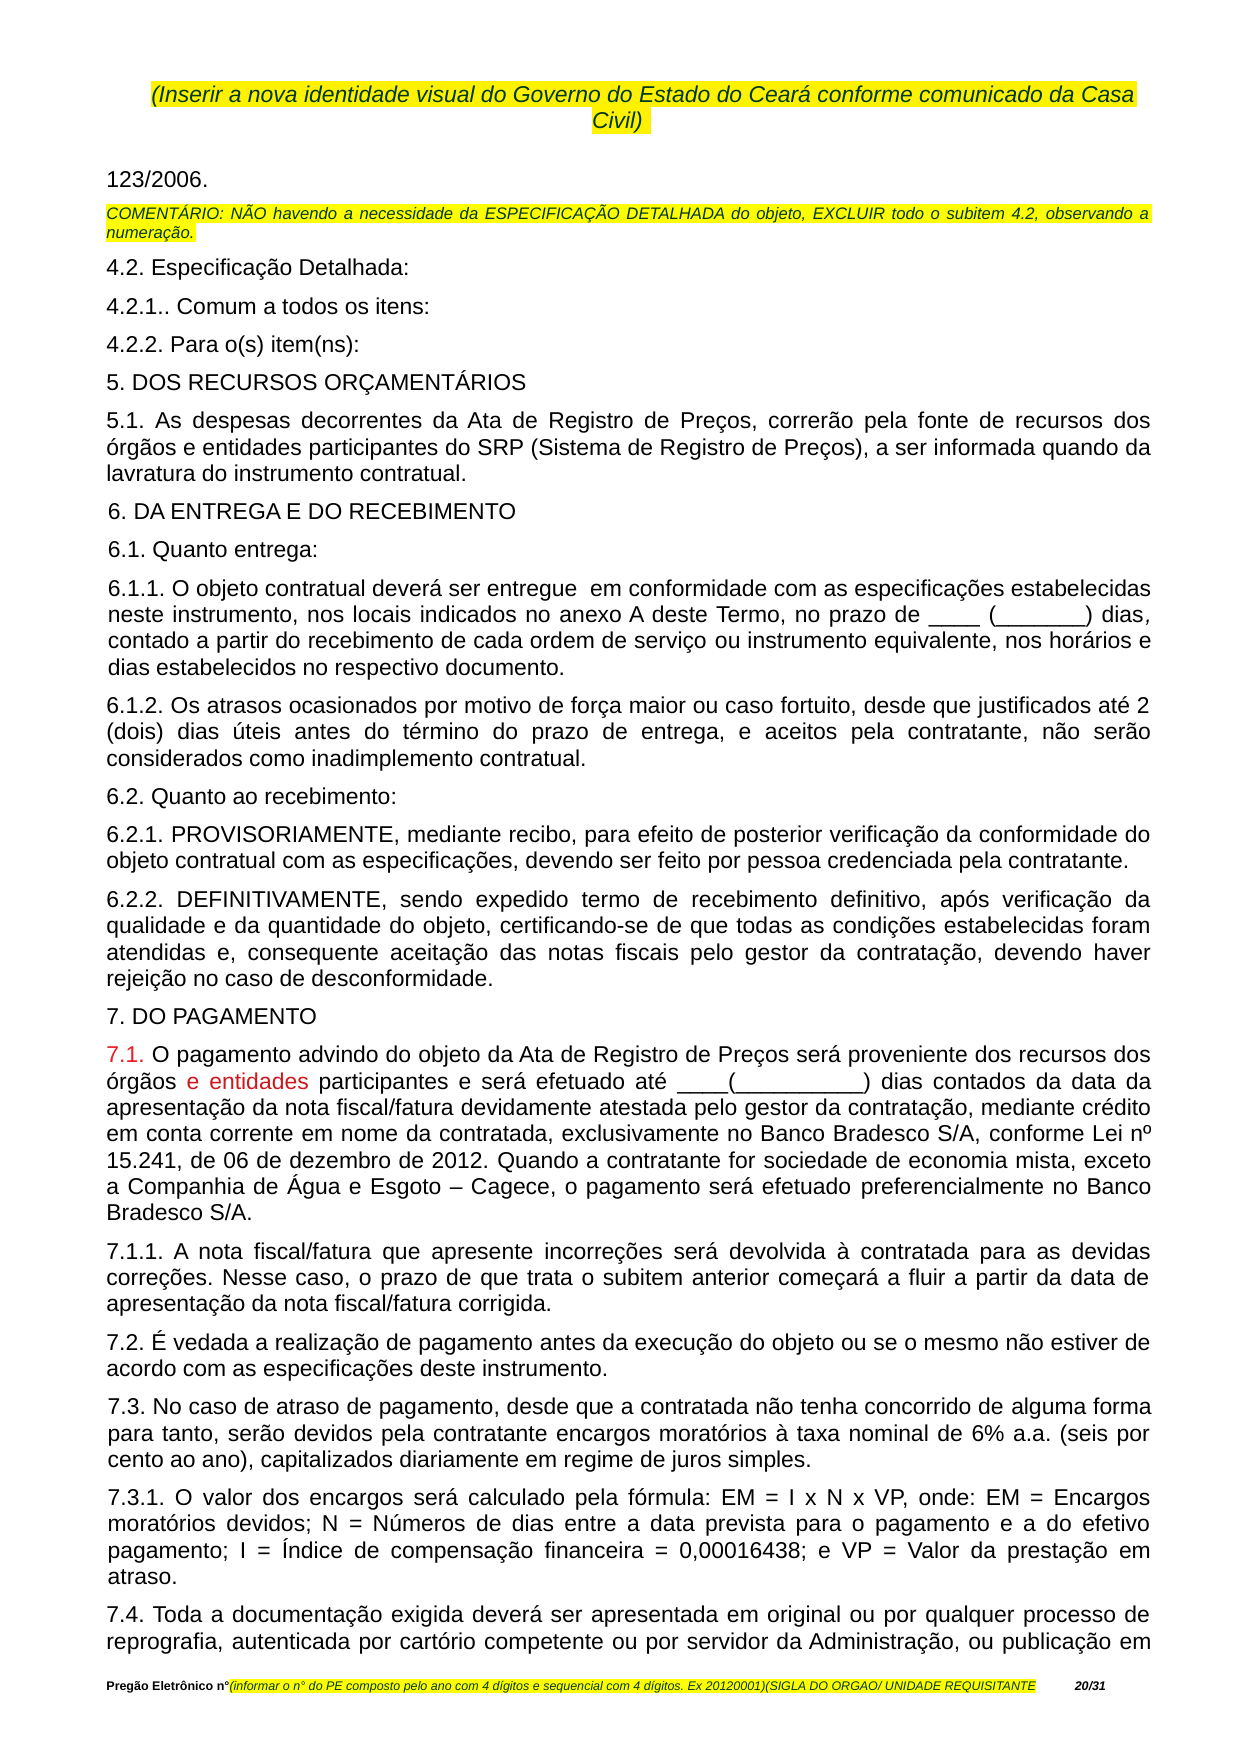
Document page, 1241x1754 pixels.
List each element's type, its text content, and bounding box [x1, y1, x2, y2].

text 7.1. O pagamento advindo do objeto da Ata de Registro de Preços será proveniente dos recursos dos órgãos e entidades participantes e será efetuado até ____(__________) dias contados da data da apresentação da nota fiscal/fatura devidamente atestada pelo gestor da contratação, mediante crédito em conta corrente em nome da contratada, exclusivamente no Banco Bradesco S/A, conforme Lei nº 15.241, de 06 de dezembro de 2012. Quando a contratante for sociedade de economia mista, exceto a Companhia de Água e Esgoto – Cagece, o pagamento será efetuado preferencialmente no Banco Bradesco S/A. [106, 1041, 1152, 1226]
text 7.3. No caso de atraso de pagamento, desde que a contratada não tenha concorrido de alguma forma para tanto, serão devidos pela contratante encargos moratórios à taxa nominal de 6% a.a. (seis por cento ao ano), capitalizados diariamente em regime de juros simples. [107, 1393, 1152, 1472]
text 4.2.2. Para o(s) item(ns): [106, 331, 1152, 357]
text 7.3.1. O valor dos encargos será calculado pela fórmula: EM = I x N x VP, onde: EM = Encargos moratórios devidos; N = Números de dias entre a data prevista para o pagamento e a do efetivo pagamento; I = Índice de compensação financeira = 0,00016438; e VP = Valor da prestação em atraso. [107, 1484, 1152, 1589]
text 4.2.1.. Comum a todos os itens: [106, 293, 1152, 319]
text 123/2006. [106, 166, 1150, 192]
text 6.2. Quanto ao recebimento: [106, 783, 1152, 809]
text 7.2. É vedada a realização de pagamento antes da execução do objeto ou se o mesmo não estiver de acordo com as especificações deste instrumento. [106, 1328, 1152, 1381]
text 7. DO PAGAMENTO [106, 1003, 1152, 1029]
text 6.1.2. Os atrasos ocasionados por motivo de força maior ou caso fortuito, desde que justificados até 2 (dois) dias úteis antes do término do prazo de entrega, e aceitos pela contratante, não serão considerados como inadimplemento contratual. [106, 692, 1152, 771]
text 5. DOS RECURSOS ORÇAMENTÁRIOS [106, 369, 1152, 395]
text 5.1. As despesas decorrentes da Ata de Registro de Preços, correrão pela fonte de recursos dos órgãos e entidades participantes do SRP (Sistema de Registro de Preços), a ser informada quando da lavratura do instrumento contratual. [106, 407, 1152, 486]
text 6.1.1. O objeto contratual deverá ser entregue em conformidade com as especificações estabelecidas neste instrumento, nos locais indicados no anexo A deste Termo, no prazo de ____ (_______) dias, contado a partir do recebimento de cada ordem de serviço ou instrumento equivalente, nos horários e dias estabelecidos no respectivo documento. [108, 575, 1152, 680]
text 4.2. Especificação Detalhada: [106, 254, 1152, 281]
text 7.1.1. A nota fiscal/fatura que apresente incorreções será devolvida à contratada para as devidas correções. Nesse caso, o prazo de que trata o subitem anterior começará a fluir a partir da data de apresentação da nota fiscal/fatura corrigida. [106, 1238, 1152, 1317]
text 6.2.1. PROVISORIAMENTE, mediante recibo, para efeito de posterior verificação da conformidade do objeto contratual com as especificações, devendo ser feito por pessoa credenciada pela contratante. [106, 821, 1152, 874]
text 6. DA ENTREGA E DO RECEBIMENTO [108, 498, 1152, 524]
text 6.2.2. DEFINITIVAMENTE, sendo expedido termo de recebimento definitivo, após verificação da qualidade e da quantidade do objeto, certificando-se de que todas as condições estabelecidas foram atendidas e, consequente aceitação das notas fiscais pelo gestor da contratação, devendo haver rejeição no caso de desconformidade. [106, 886, 1152, 991]
text COMENTÁRIO: NÃO havendo a necessidade da ESPECIFICAÇÃO DETALHADA do objeto, EXCLUIR todo o subitem 4.2, observando a numeração. [106, 204, 1152, 242]
text 7.4. Toda a documentação exigida deverá ser apresentada em original ou por qualquer processo de reprografia, autenticada por cartório competente ou por servidor da Administração, ou publicação em [106, 1601, 1152, 1654]
text 6.1. Quanto entrega: [108, 536, 1152, 563]
